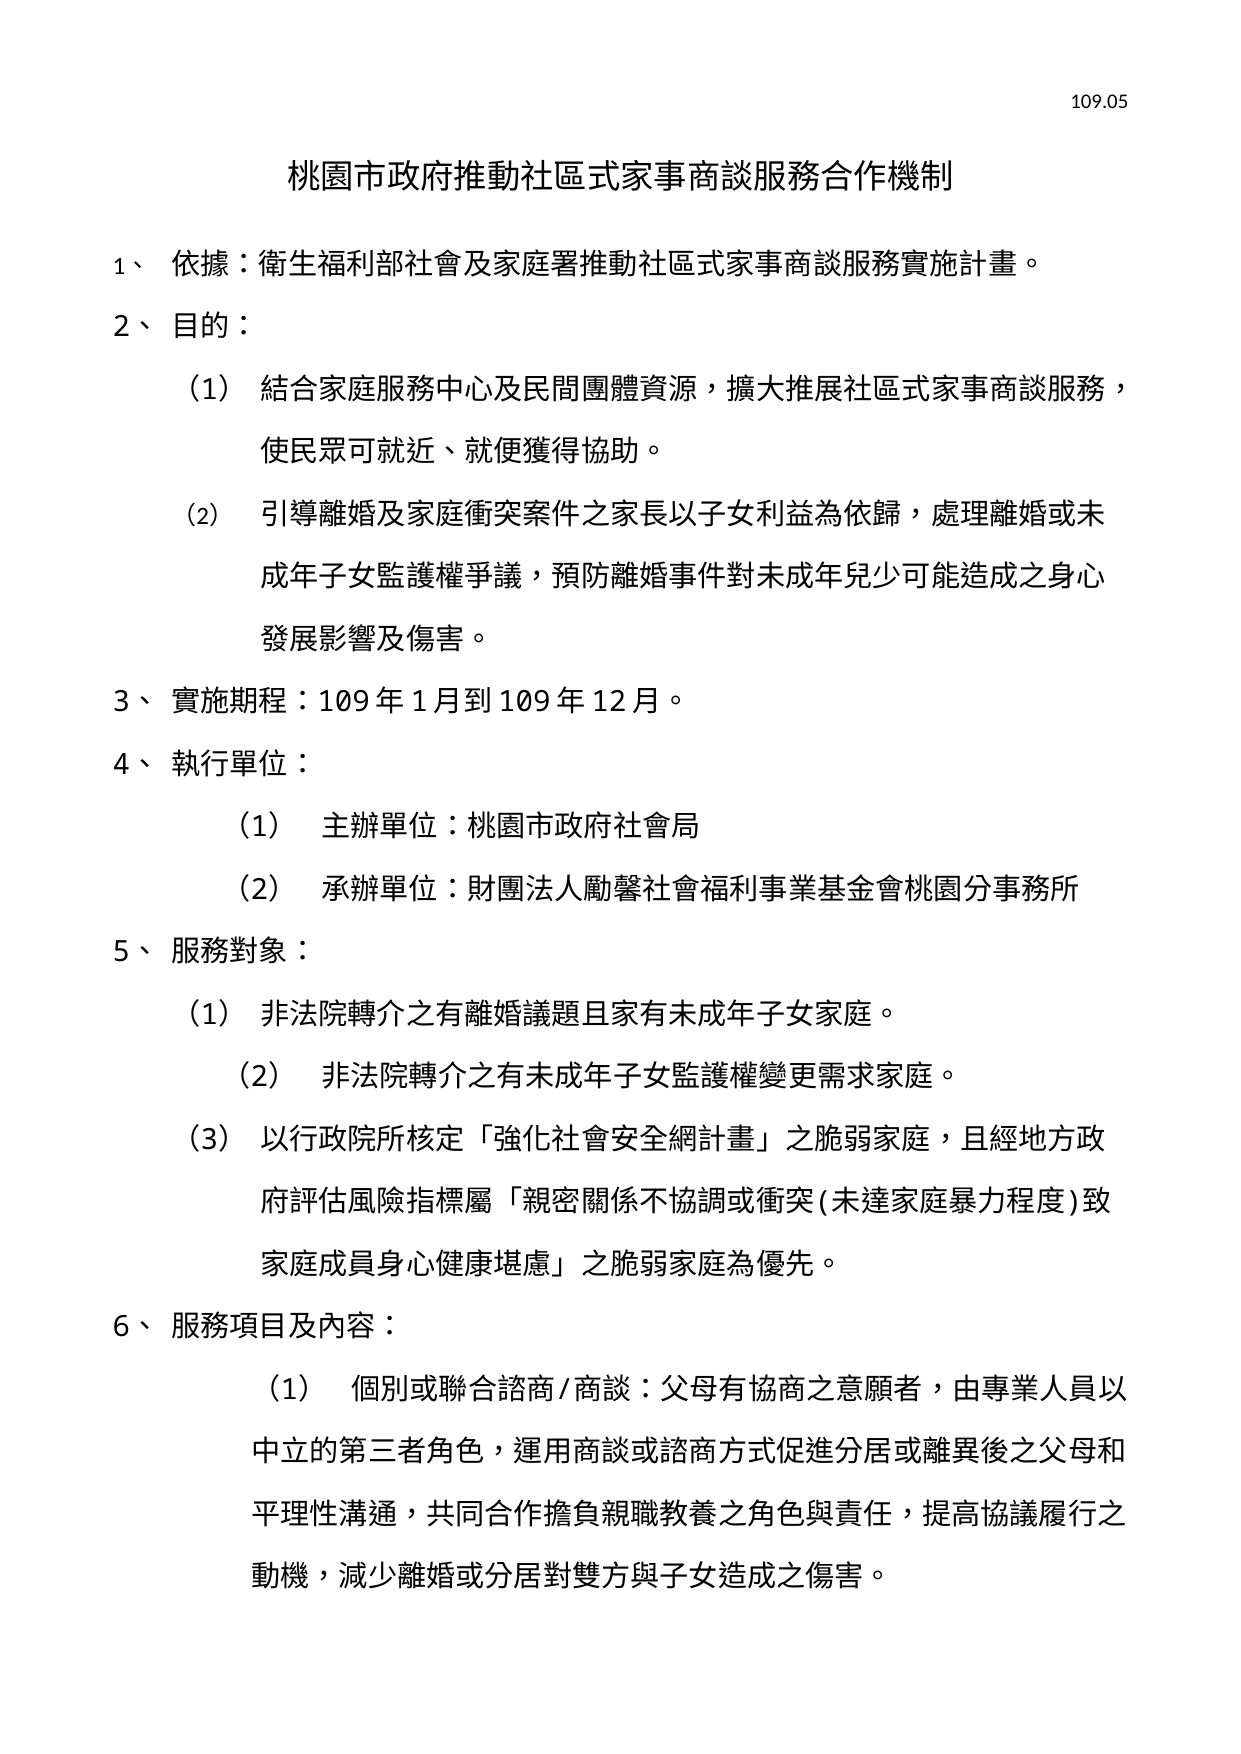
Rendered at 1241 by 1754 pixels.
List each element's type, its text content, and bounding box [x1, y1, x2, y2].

list 執行單位： [112, 720, 1128, 782]
list 承辦單位：財團法人勵馨社會福利事業基金會桃園分事務所 [221, 845, 1128, 907]
list 服務對象： [112, 907, 1128, 970]
text 桃園市政府推動社區式家事商談服務合作機制 [112, 132, 1128, 195]
list 非法院轉介之有離婚議題且家有未成年子女家庭。 [171, 970, 1128, 1032]
list 依據：衛生福利部社會及家庭署推動社區式家事商談服務實施計畫。 [112, 220, 1128, 282]
list 引導離婚及家庭衝突案件之家長以子女利益為依歸，處理離婚或未成年子女監護權爭議，預防離婚事件對未成年兒少可能造成之身心發展影響及傷害。 [171, 470, 1128, 657]
list 服務項目及內容： [112, 1282, 1128, 1345]
list 主辦單位：桃園市政府社會局 [221, 782, 1128, 845]
list 非法院轉介之有未成年子女監護權變更需求家庭。 [221, 1032, 1128, 1095]
list 個別或聯合諮商/商談：父母有協商之意願者，由專業人員以中立的第三者角色，運用商談或諮商方式促進分居或離異後之父母和平理性溝通，共同合作擔負親職教養之角色與責任，提高協議履行之動機，減少離婚或分居對雙方與子女造成之傷害。 [251, 1345, 1128, 1595]
list 實施期程：109年1月到109年12月。 [112, 657, 1128, 720]
list 結合家庭服務中心及民間團體資源，擴大推展社區式家事商談服務，使民眾可就近、就便獲得協助。 [171, 345, 1128, 470]
list 以行政院所核定「強化社會安全網計畫」之脆弱家庭，且經地方政府評估風險指標屬「親密關係不協調或衝突(未達家庭暴力程度)致家庭成員身心健康堪慮」之脆弱家庭為優先。 [171, 1095, 1128, 1282]
list 目的： [112, 282, 1128, 345]
